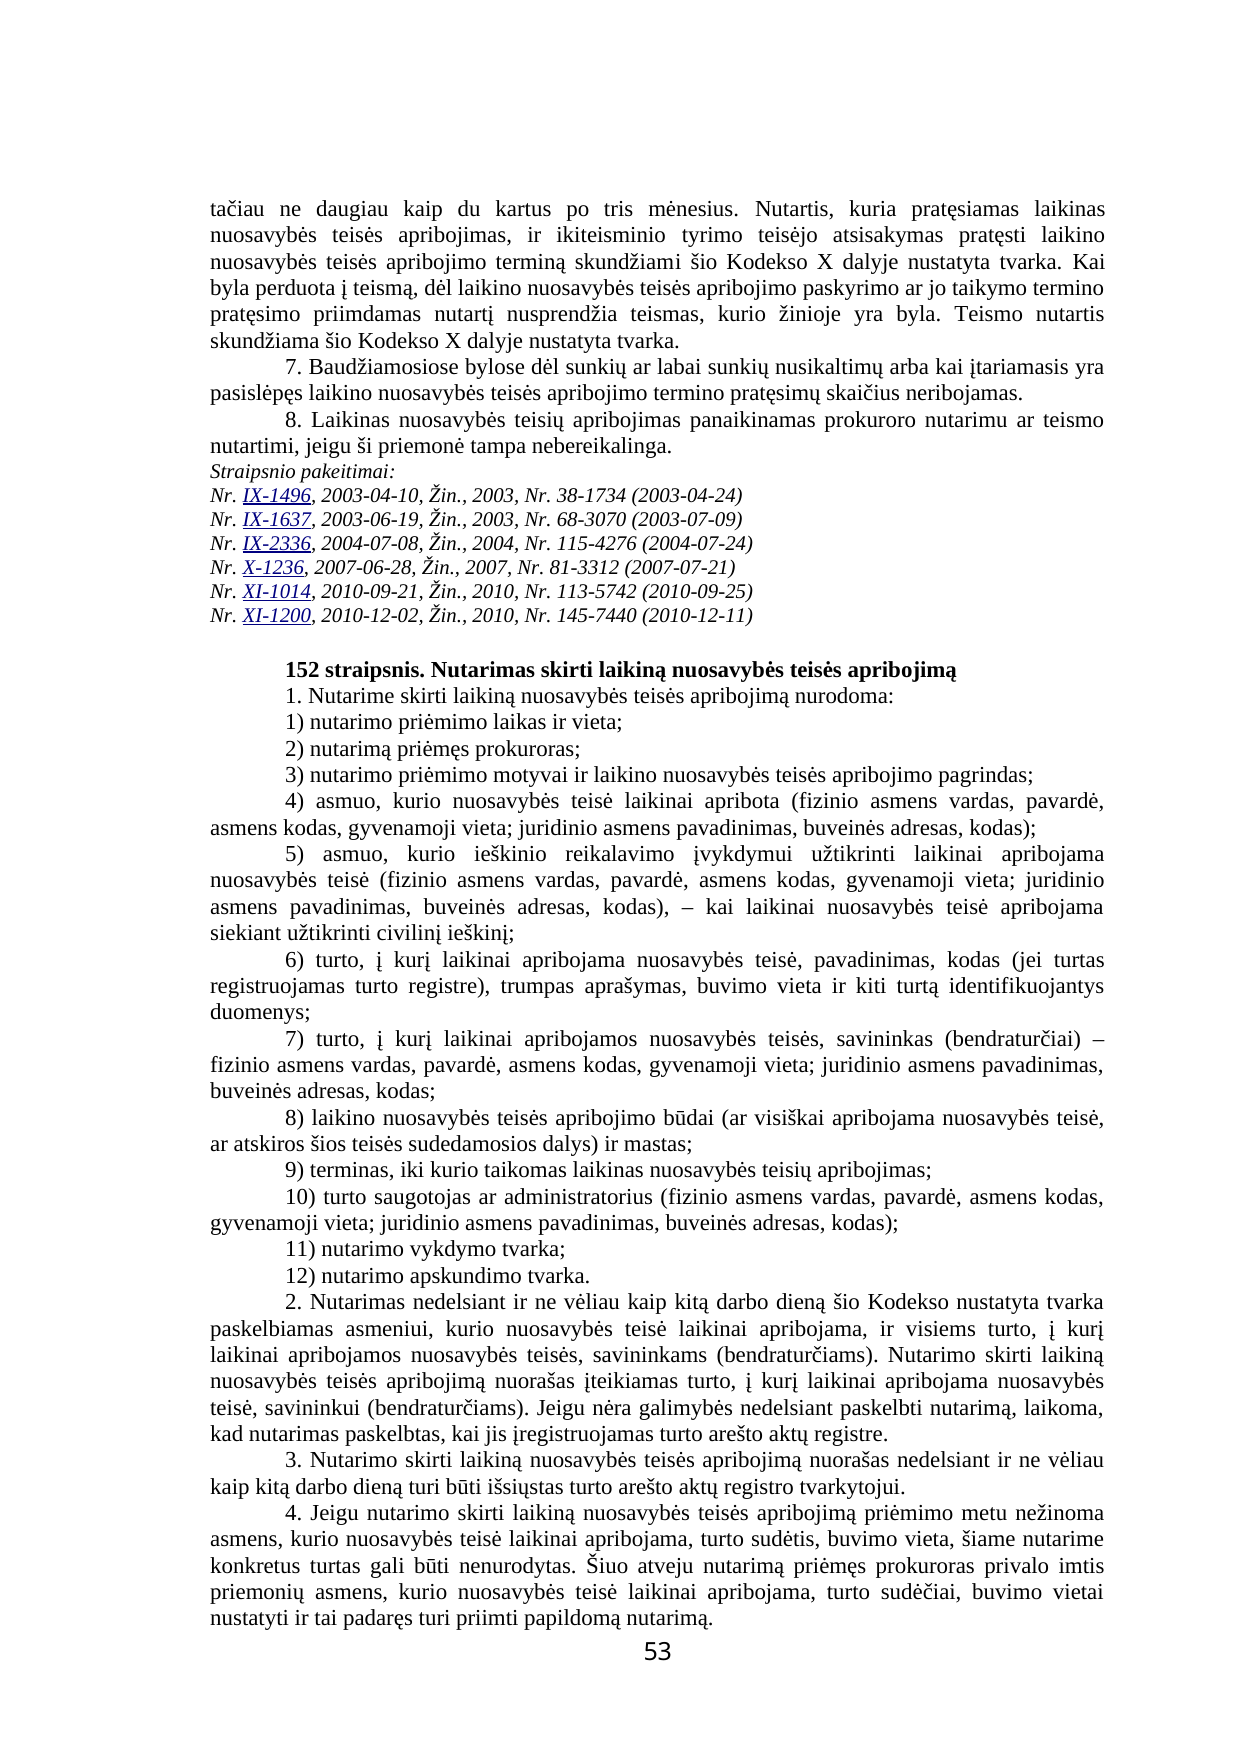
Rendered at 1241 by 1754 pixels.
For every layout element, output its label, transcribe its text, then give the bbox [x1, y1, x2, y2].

text 3. Nutarimo skirti laikiną nuosavybės teisės apribojimą nuorašas nedelsiant ir ne vėliau kaip kitą darbo dieną turi būti išsiųstas turto arešto aktų registro tvarkytojui. [210, 1446, 1106, 1499]
text tačiau ne daugiau kaip du kartus po tris mėnesius. Nutartis, kuria pratęsiamas laikinas nuosavybės teisės apribojimas, ir ikiteisminio tyrimo teisėjo atsisakymas pratęsti laikino nuosavybės teisės apribojimo terminą skundžiami šio Kodekso X dalyje nustatyta tvarka. Kai byla perduota į teismą, dėl laikino nuosavybės teisės apribojimo paskyrimo ar jo taikymo termino pratęsimo priimdamas nutartį nusprendžia teismas, kurio žinioje yra byla. Teismo nutartis skundžiama šio Kodekso X dalyje nustatyta tvarka. [210, 195, 1106, 353]
text Nr. XI-1200, 2010-12-02, Žin., 2010, Nr. 145-7440 (2010-12-11) [210, 603, 1106, 627]
text 4. Jeigu nutarimo skirti laikiną nuosavybės teisės apribojimą priėmimo metu nežinoma asmens, kurio nuosavybės teisė laikinai apribojama, turto sudėtis, buvimo vieta, šiame nutarime konkretus turtas gali būti nenurodytas. Šiuo atveju nutarimą priėmęs prokuroras privalo imtis priemonių asmens, kurio nuosavybės teisė laikinai apribojama, turto sudėčiai, buvimo vietai nustatyti ir tai padaręs turi priimti papildomą nutarimą. [210, 1499, 1106, 1631]
text 1. Nutarime skirti laikiną nuosavybės teisės apribojimą nurodoma: [210, 682, 1106, 708]
text 5) asmuo, kurio ieškinio reikalavimo įvykdymui užtikrinti laikinai apribojama nuosavybės teisė (fizinio asmens vardas, pavardė, asmens kodas, gyvenamoji vieta; juridinio asmens pavadinimas, buveinės adresas, kodas), – kai laikinai nuosavybės teisė apribojama siekiant užtikrinti civilinį ieškinį; [210, 840, 1106, 946]
text 4) asmuo, kurio nuosavybės teisė laikinai apribota (fizinio asmens vardas, pavardė, asmens kodas, gyvenamoji vieta; juridinio asmens pavadinimas, buveinės adresas, kodas); [210, 787, 1106, 840]
text 11) nutarimo vykdymo tvarka; [210, 1236, 1106, 1262]
text Nr. IX-1496, 2003-04-10, Žin., 2003, Nr. 38-1734 (2003-04-24) [210, 483, 1106, 507]
text 2) nutarimą priėmęs prokuroras; [210, 735, 1106, 761]
text 3) nutarimo priėmimo motyvai ir laikino nuosavybės teisės apribojimo pagrindas; [210, 761, 1106, 787]
text 7. Baudžiamosiose bylose dėl sunkių ar labai sunkių nusikaltimų arba kai įtariamasis yra pasislėpęs laikino nuosavybės teisės apribojimo termino pratęsimų skaičius neribojamas. [210, 353, 1106, 406]
text 7) turto, į kurį laikinai apribojamos nuosavybės teisės, savininkas (bendraturčiai) – fizinio asmens vardas, pavardė, asmens kodas, gyvenamoji vieta; juridinio asmens pavadinimas, buveinės adresas, kodas; [210, 1025, 1106, 1104]
text 8. Laikinas nuosavybės teisių apribojimas panaikinamas prokuroro nutarimu ar teismo nutartimi, jeigu ši priemonė tampa nebereikalinga. [210, 406, 1106, 458]
text 12) nutarimo apskundimo tvarka. [210, 1262, 1106, 1288]
text Nr. IX-2336, 2004-07-08, Žin., 2004, Nr. 115-4276 (2004-07-24) [210, 531, 1106, 555]
text 152 straipsnis. Nutarimas skirti laikiną nuosavybės teisės apribojimą [210, 656, 1106, 682]
text 2. Nutarimas nedelsiant ir ne vėliau kaip kitą darbo dieną šio Kodekso nustatyta tvarka paskelbiamas asmeniui, kurio nuosavybės teisė laikinai apribojama, ir visiems turto, į kurį laikinai apribojamos nuosavybės teisės, savininkams (bendraturčiams). Nutarimo skirti laikiną nuosavybės teisės apribojimą nuorašas įteikiamas turto, į kurį laikinai apribojama nuosavybės teisė, savininkui (bendraturčiams). Jeigu nėra galimybės nedelsiant paskelbti nutarimą, laikoma, kad nutarimas paskelbtas, kai jis įregistruojamas turto arešto aktų registre. [210, 1288, 1106, 1446]
text Nr. X-1236, 2007-06-28, Žin., 2007, Nr. 81-3312 (2007-07-21) [210, 555, 1106, 579]
text Nr. XI-1014, 2010-09-21, Žin., 2010, Nr. 113-5742 (2010-09-25) [210, 579, 1106, 603]
text 9) terminas, iki kurio taikomas laikinas nuosavybės teisių apribojimas; [210, 1156, 1106, 1183]
text 10) turto saugotojas ar administratorius (fizinio asmens vardas, pavardė, asmens kodas, gyvenamoji vieta; juridinio asmens pavadinimas, buveinės adresas, kodas); [210, 1183, 1106, 1236]
text 6) turto, į kurį laikinai apribojama nuosavybės teisė, pavadinimas, kodas (jei turtas registruojamas turto registre), trumpas aprašymas, buvimo vieta ir kiti turtą identifikuojantys duomenys; [210, 946, 1106, 1025]
text Nr. IX-1637, 2003-06-19, Žin., 2003, Nr. 68-3070 (2003-07-09) [210, 507, 1106, 531]
text Straipsnio pakeitimai: [210, 458, 1106, 483]
text 8) laikino nuosavybės teisės apribojimo būdai (ar visiškai apribojama nuosavybės teisė, ar atskiros šios teisės sudedamosios dalys) ir mastas; [210, 1104, 1106, 1156]
text 1) nutarimo priėmimo laikas ir vieta; [210, 708, 1106, 735]
